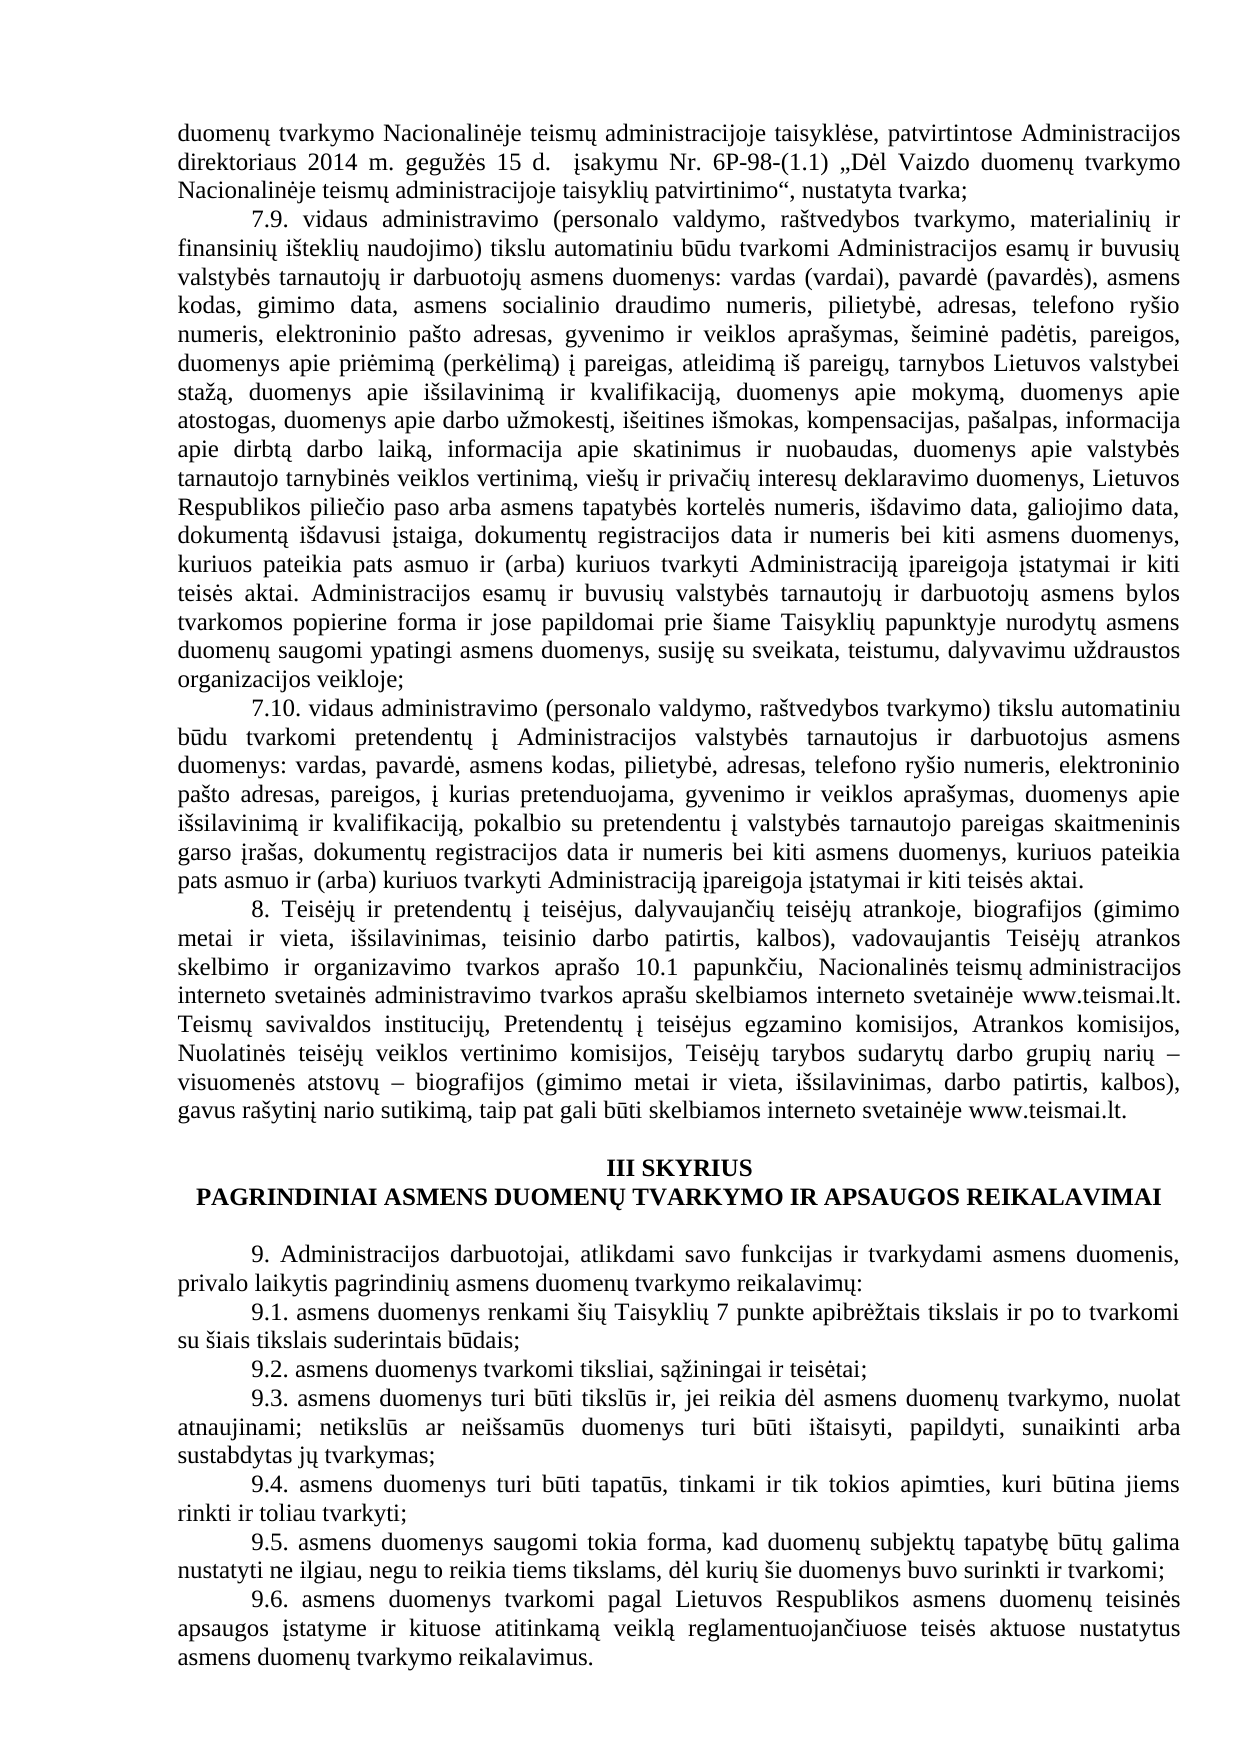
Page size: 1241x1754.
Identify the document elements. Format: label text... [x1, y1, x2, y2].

text 9.5. asmens duomenys saugomi tokia forma, kad duomenų subjektų tapatybę būtų galima nustatyti ne ilgiau, negu to reikia tiems tikslams, dėl kurių šie duomenys buvo surinkti ir tvarkomi; [177, 1527, 1181, 1584]
text duomenų tvarkymo Nacionalinėje teismų administracijoje taisyklėse, patvirtintose Administracijos direktoriaus 2014 m. gegužės 15 d. įsakymu Nr. 6P-98-(1.1) „Dėl Vaizdo duomenų tvarkymo Nacionalinėje teismų administracijoje taisyklių patvirtinimo“, nustatyta tvarka; [177, 118, 1181, 204]
text 8. Teisėjų ir pretendentų į teisėjus, dalyvaujančių teisėjų atrankoje, biografijos (gimimo metai ir vieta, išsilavinimas, teisinio darbo patirtis, kalbos), vadovaujantis Teisėjų atrankos skelbimo ir organizavimo tvarkos aprašo 10.1 papunkčiu, Nacionalinės teismų administracijos interneto svetainės administravimo tvarkos aprašu skelbiamos interneto svetainėje www.teismai.lt. Teismų savivaldos institucijų, Pretendentų į teisėjus egzamino komisijos, Atrankos komisijos, Nuolatinės teisėjų veiklos vertinimo komisijos, Teisėjų tarybos sudarytų darbo grupių narių – visuomenės atstovų – biografijos (gimimo metai ir vieta, išsilavinimas, darbo patirtis, kalbos), gavus rašytinį nario sutikimą, taip pat gali būti skelbiamos interneto svetainėje www.teismai.lt. [177, 894, 1181, 1124]
text 9.6. asmens duomenys tvarkomi pagal Lietuvos Respublikos asmens duomenų teisinės apsaugos įstatyme ir kituose atitinkamą veiklą reglamentuojančiuose teisės aktuose nustatytus asmens duomenų tvarkymo reikalavimus. [177, 1584, 1181, 1671]
text 7.10. vidaus administravimo (personalo valdymo, raštvedybos tvarkymo) tikslu automatiniu būdu tvarkomi pretendentų į Administracijos valstybės tarnautojus ir darbuotojus asmens duomenys: vardas, pavardė, asmens kodas, pilietybė, adresas, telefono ryšio numeris, elektroninio pašto adresas, pareigos, į kurias pretenduojama, gyvenimo ir veiklos aprašymas, duomenys apie išsilavinimą ir kvalifikaciją, pokalbio su pretendentu į valstybės tarnautojo pareigas skaitmeninis garso įrašas, dokumentų registracijos data ir numeris bei kiti asmens duomenys, kuriuos pateikia pats asmuo ir (arba) kuriuos tvarkyti Administraciją įpareigoja įstatymai ir kiti teisės aktai. [177, 693, 1181, 894]
text 9.2. asmens duomenys tvarkomi tiksliai, sąžiningai ir teisėtai; [177, 1354, 1181, 1383]
text 9.3. asmens duomenys turi būti tikslūs ir, jei reikia dėl asmens duomenų tvarkymo, nuolat atnaujinami; netikslūs ar neišsamūs duomenys turi būti ištaisyti, papildyti, sunaikinti arba sustabdytas jų tvarkymas; [177, 1383, 1181, 1469]
text Pagrindiniai asmens duomenų TVARKYMO IR apsaugos Reikalavimai [177, 1182, 1181, 1211]
text 9. Administracijos darbuotojai, atlikdami savo funkcijas ir tvarkydami asmens duomenis, privalo laikytis pagrindinių asmens duomenų tvarkymo reikalavimų: [177, 1239, 1181, 1297]
text 7.9. vidaus administravimo (personalo valdymo, raštvedybos tvarkymo, materialinių ir finansinių išteklių naudojimo) tikslu automatiniu būdu tvarkomi Administracijos esamų ir buvusių valstybės tarnautojų ir darbuotojų asmens duomenys: vardas (vardai), pavardė (pavardės), asmens kodas, gimimo data, asmens socialinio draudimo numeris, pilietybė, adresas, telefono ryšio numeris, elektroninio pašto adresas, gyvenimo ir veiklos aprašymas, šeiminė padėtis, pareigos, duomenys apie priėmimą (perkėlimą) į pareigas, atleidimą iš pareigų, tarnybos Lietuvos valstybei stažą, duomenys apie išsilavinimą ir kvalifikaciją, duomenys apie mokymą, duomenys apie atostogas, duomenys apie darbo užmokestį, išeitines išmokas, kompensacijas, pašalpas, informacija apie dirbtą darbo laiką, informacija apie skatinimus ir nuobaudas, duomenys apie valstybės tarnautojo tarnybinės veiklos vertinimą, viešų ir privačių interesų deklaravimo duomenys, Lietuvos Respublikos piliečio paso arba asmens tapatybės kortelės numeris, išdavimo data, galiojimo data, dokumentą išdavusi įstaiga, dokumentų registracijos data ir numeris bei kiti asmens duomenys, kuriuos pateikia pats asmuo ir (arba) kuriuos tvarkyti Administraciją įpareigoja įstatymai ir kiti teisės aktai. Administracijos esamų ir buvusių valstybės tarnautojų ir darbuotojų asmens bylos tvarkomos popierine forma ir jose papildomai prie šiame Taisyklių papunktyje nurodytų asmens duomenų saugomi ypatingi asmens duomenys, susiję su sveikata, teistumu, dalyvavimu uždraustos organizacijos veikloje; [177, 204, 1181, 693]
text 9.4. asmens duomenys turi būti tapatūs, tinkami ir tik tokios apimties, kuri būtina jiems rinkti ir toliau tvarkyti; [177, 1469, 1181, 1527]
text 9.1. asmens duomenys renkami šių Taisyklių 7 punkte apibrėžtais tikslais ir po to tvarkomi su šiais tikslais suderintais būdais; [177, 1297, 1181, 1354]
text III skyrius [177, 1153, 1181, 1182]
